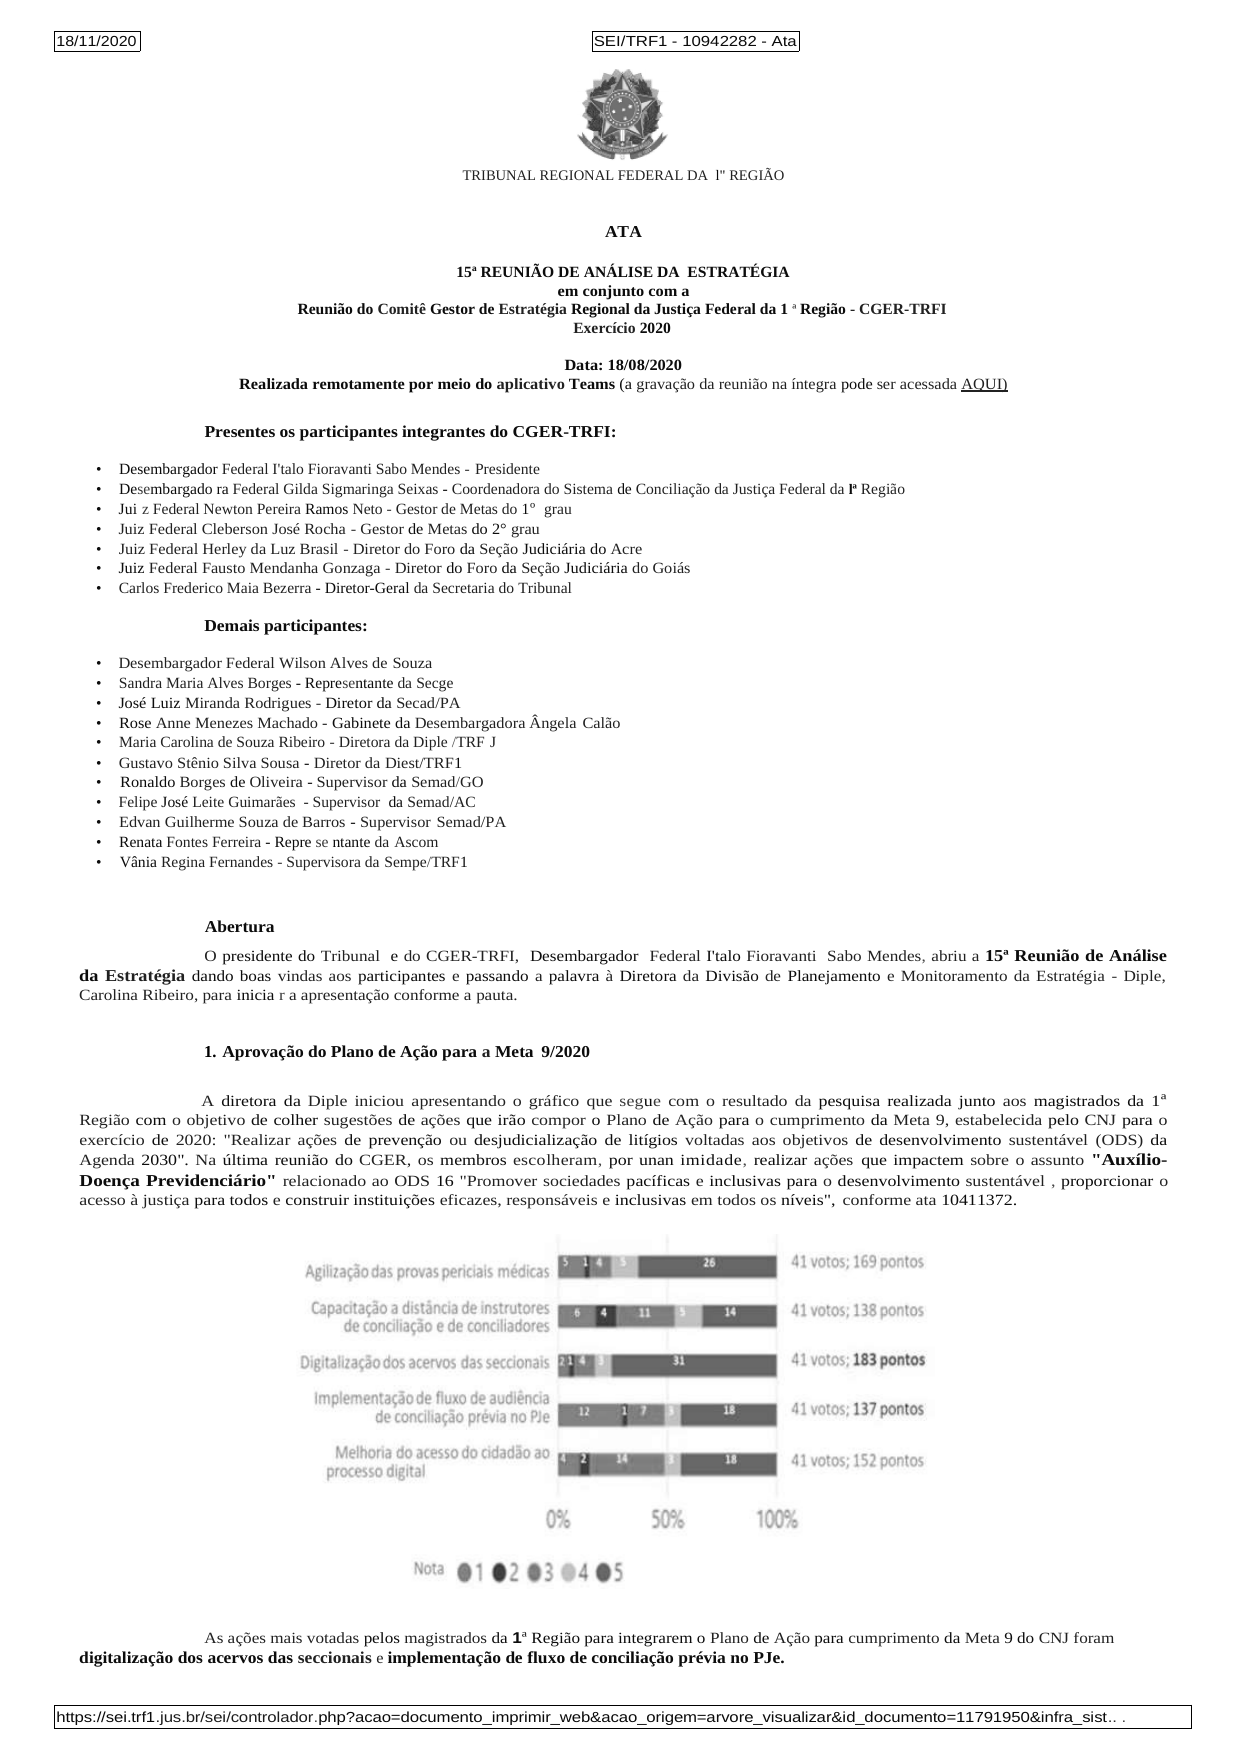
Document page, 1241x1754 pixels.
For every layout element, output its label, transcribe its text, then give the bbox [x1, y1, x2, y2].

picture [576, 69, 669, 161]
list Felipe José Leite Guimarães - Supervisor da Semad/AC [96, 793, 1201, 811]
list Sandra Maria Alves Borges - Representante da Secge [96, 674, 1201, 692]
subtitle 15ª REUNIÃO DE ANÁLISE DA ESTRATÉGIA [295, 263, 951, 281]
text em conjunto com a [295, 282, 951, 299]
list Carlos Frederico Maia Bezerra - Diretor-Geral da Secretaria do Tribunal [96, 579, 1201, 597]
list Rose Anne Menezes Machado - Gabinete da Desembargadora Ângela Calão [96, 714, 1201, 732]
picture [296, 1234, 936, 1589]
list Juiz Federal Herley da Luz Brasil - Diretor do Foro da Seção Judiciária do Acre [96, 539, 1201, 557]
list Juiz Federal Fausto Mendanha Gonzaga - Diretor do Foro da Seção Judiciária do Goiás [96, 559, 1201, 577]
list Renata Fontes Ferreira - Repre se ntante da Ascom [96, 833, 1201, 851]
list José Luiz Miranda Rodrigues - Diretor da Secad/PA [96, 694, 1201, 712]
subtitle Demais participantes: [204, 616, 1201, 635]
list Ronaldo Borges de Oliveira - Supervisor da Semad/GO [96, 773, 1201, 791]
text Reunião do Comitê Gestor de Estratégia Regional da Justiça Federal da 1 ª Região - CGER-TRFI Exercício 2020 [295, 300, 948, 337]
subtitle Aprovação do Plano de Ação para a Meta 9/2020 [204, 1042, 1201, 1061]
list Vânia Regina Fernandes - Supervisora da Sempe/TRF1 [96, 853, 1201, 871]
list Maria Carolina de Souza Ribeiro - Diretora da Diple /TRF J [96, 733, 1201, 751]
list Desembargador Federal Wilson Alves de Souza [96, 654, 1201, 672]
list Gustavo Stênio Silva Sousa - Diretor da Diest/TRF1 [96, 754, 1201, 772]
list Desembargado ra Federal Gilda Sigmaringa Seixas - Coordenadora do Sistema de Conciliação da Justiça Federal da lª Região [96, 479, 1201, 497]
subtitle Presentes os participantes integrantes do CGER-TRFI: [204, 421, 1201, 441]
list Edvan Guilherme Souza de Barros - Supervisor Semad/PA [96, 813, 1201, 831]
list Desembargador Federal I'talo Fioravanti Sabo Mendes - Presidente [96, 460, 1201, 478]
subtitle digitalização dos acervos das seccionais e implementação de fluxo de conciliação prévia no PJe. [79, 1648, 1201, 1667]
list Juiz Federal Cleberson José Rocha - Gestor de Metas do 2° grau [96, 519, 1201, 537]
text TRIBUNAL REGIONAL FEDERAL DA l" REGIÃO [295, 167, 951, 183]
text A diretora da Diple iniciou apresentando o gráfico que segue com o resultado da pesquisa realizada junto aos magistrados da 1ª Região com o objetivo de colher sugestões de ações que irão compor o Plano de Ação para o cumprimento da Meta 9, estabelecida pelo CNJ para o exercício de 2020: "Realizar ações de prevenção ou desjudicialização de litígios voltadas aos objetivos de desenvolvimento sustentável (ODS) da Agenda 2030". Na última reunião do CGER, os membros escolheram, por unan imidade, realizar ações que impactem sobre o assunto "Auxílio-Doença Previdenciário" relacionado ao ODS 16 "Promover sociedades pacíficas e inclusivas para o desenvolvimento sustentável , proporcionar o acesso à justiça para todos e construir instituições eficazes, responsáveis e inclusivas em todos os níveis", conforme ata 10411372. [79, 1089, 1168, 1209]
subtitle ATA [295, 222, 951, 241]
text As ações mais votadas pelos magistrados da 1ª Região para integrarem o Plano de Ação para cumprimento da Meta 9 do CNJ foram [204, 1628, 1201, 1647]
text Data: 18/08/2020 [295, 356, 951, 374]
list Jui z Federal Newton Pereira Ramos Neto - Gestor de Metas do 1º grau [96, 498, 1201, 518]
text Realizada remotamente por meio do aplicativo Teams (a gravação da reunião na íntegra pode ser acessada AQUI) [103, 374, 1143, 392]
subtitle Abertura [204, 917, 1201, 936]
text O presidente do Tribunal e do CGER-TRFI, Desembargador Federal I'talo Fioravanti Sabo Mendes, abriu a 15ª Reunião de Análise da Estratégia dando boas vindas aos participantes e passando a palavra à Diretora da Divisão de Planejamento e Monitoramento da Estratégia - Diple, Carolina Ribeiro, para inicia r a apresentação conforme a pauta. [79, 946, 1167, 1004]
